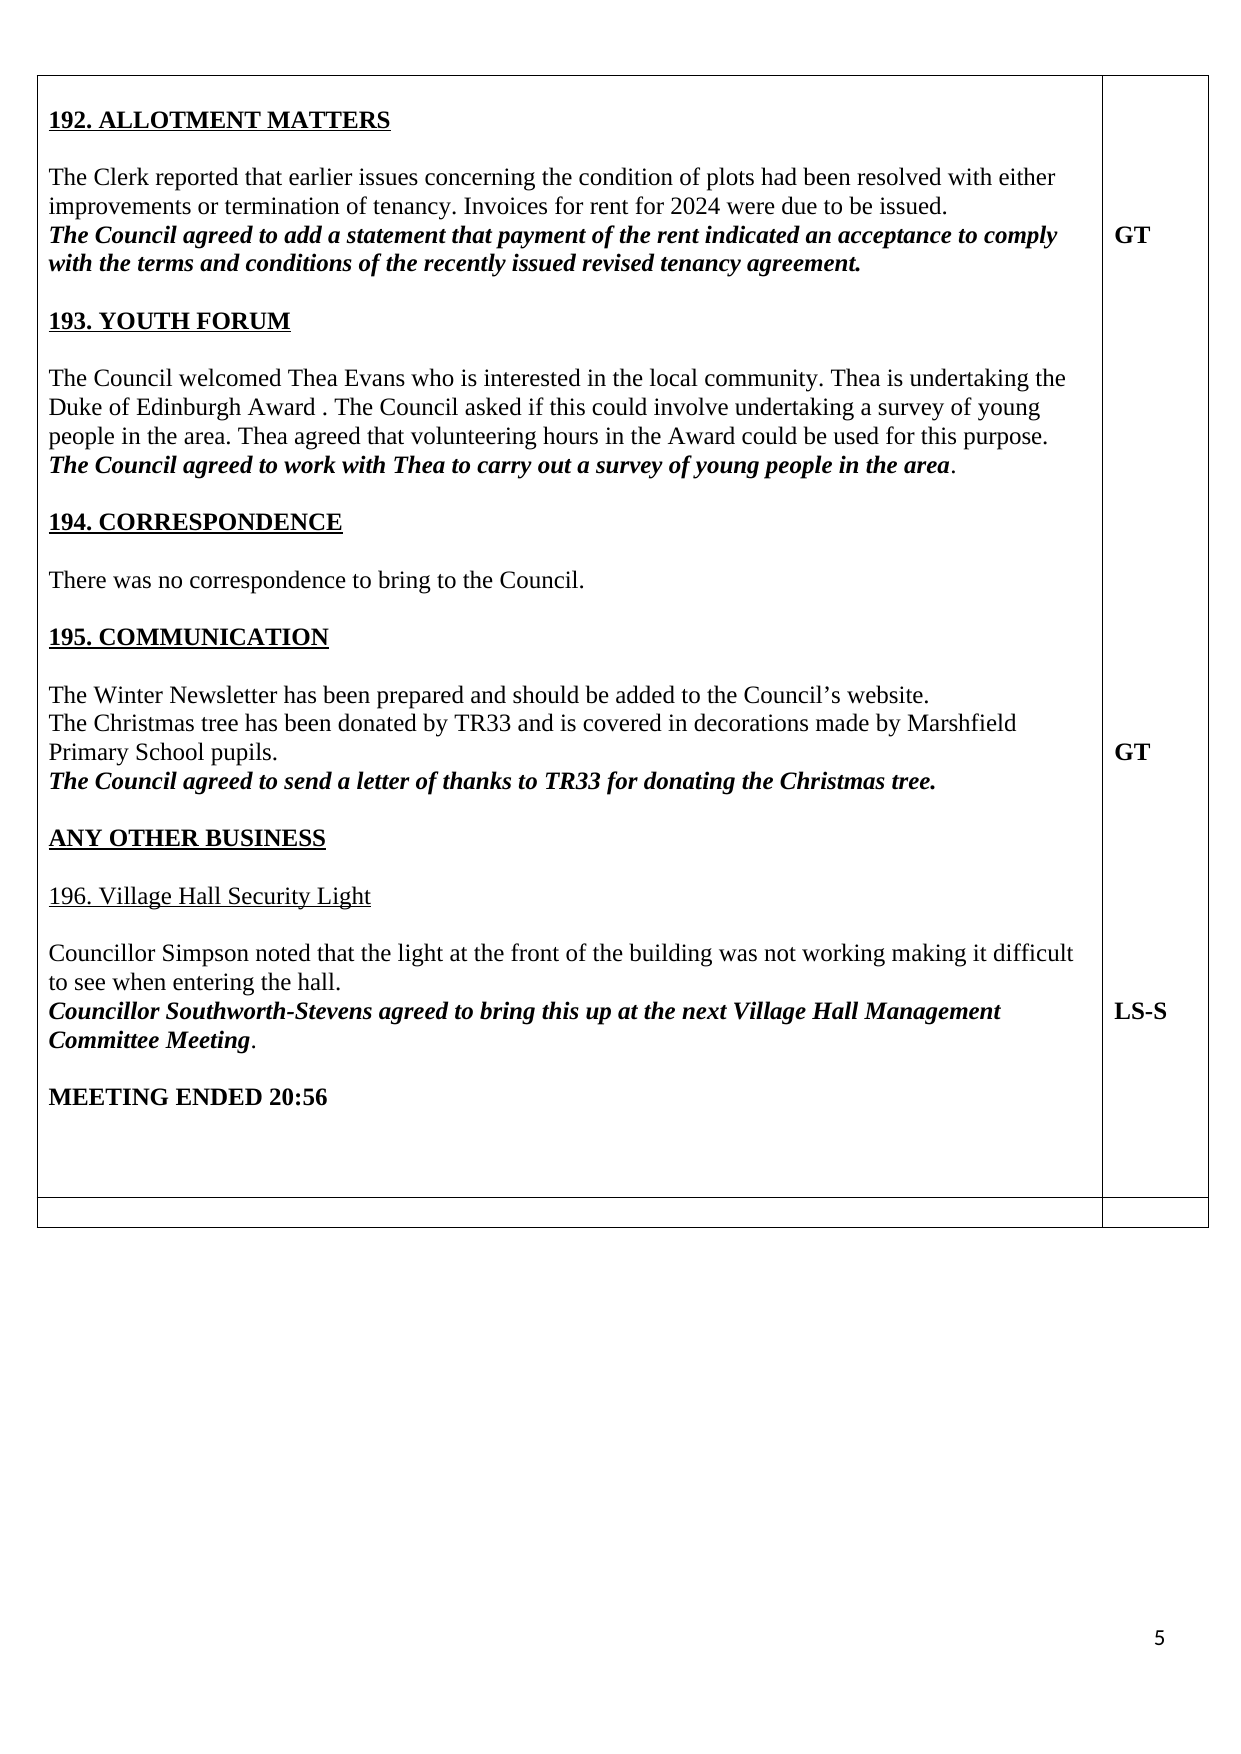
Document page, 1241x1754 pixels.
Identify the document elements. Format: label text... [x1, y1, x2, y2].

table_cell [1103, 1198, 1208, 1227]
table_header GT GT LS-S [1103, 76, 1208, 1197]
table_header 192. ALLOTMENT MATTERS The Clerk reported that earlier issues concerning the condition of plots had been resolved with either improvements or termination of tenancy. Invoices for rent for 2024 were due to be issued. The Council agreed to add a statement that payment of the rent indicated an acceptance to comply with the terms and conditions of the recently issued revised tenancy agreement. 193. YOUTH FORUM The Council welcomed Thea Evans who is interested in the local community. Thea is undertaking the Duke of Edinburgh Award . The Council asked if this could involve undertaking a survey of young people in the area. Thea agreed that volunteering hours in the Award could be used for this purpose. The Council agreed to work with Thea to carry out a survey of young people in the area. 194. CORRESPONDENCE There was no correspondence to bring to the Council. 195. COMMUNICATION The Winter Newsletter has been prepared and should be added to the Council’s website. The Christmas tree has been donated by TR33 and is covered in decorations made by Marshfield Primary School pupils. The Council agreed to send a letter of thanks to TR33 for donating the Christmas tree. ANY OTHER BUSINESS 196. Village Hall Security Light Councillor Simpson noted that the light at the front of the building was not working making it difficult to see when entering the hall. Councillor Southworth-Stevens agreed to bring this up at the next Village Hall Management Committee Meeting. MEETING ENDED 20:56 [38, 76, 1102, 1197]
table_cell [38, 1198, 1102, 1227]
